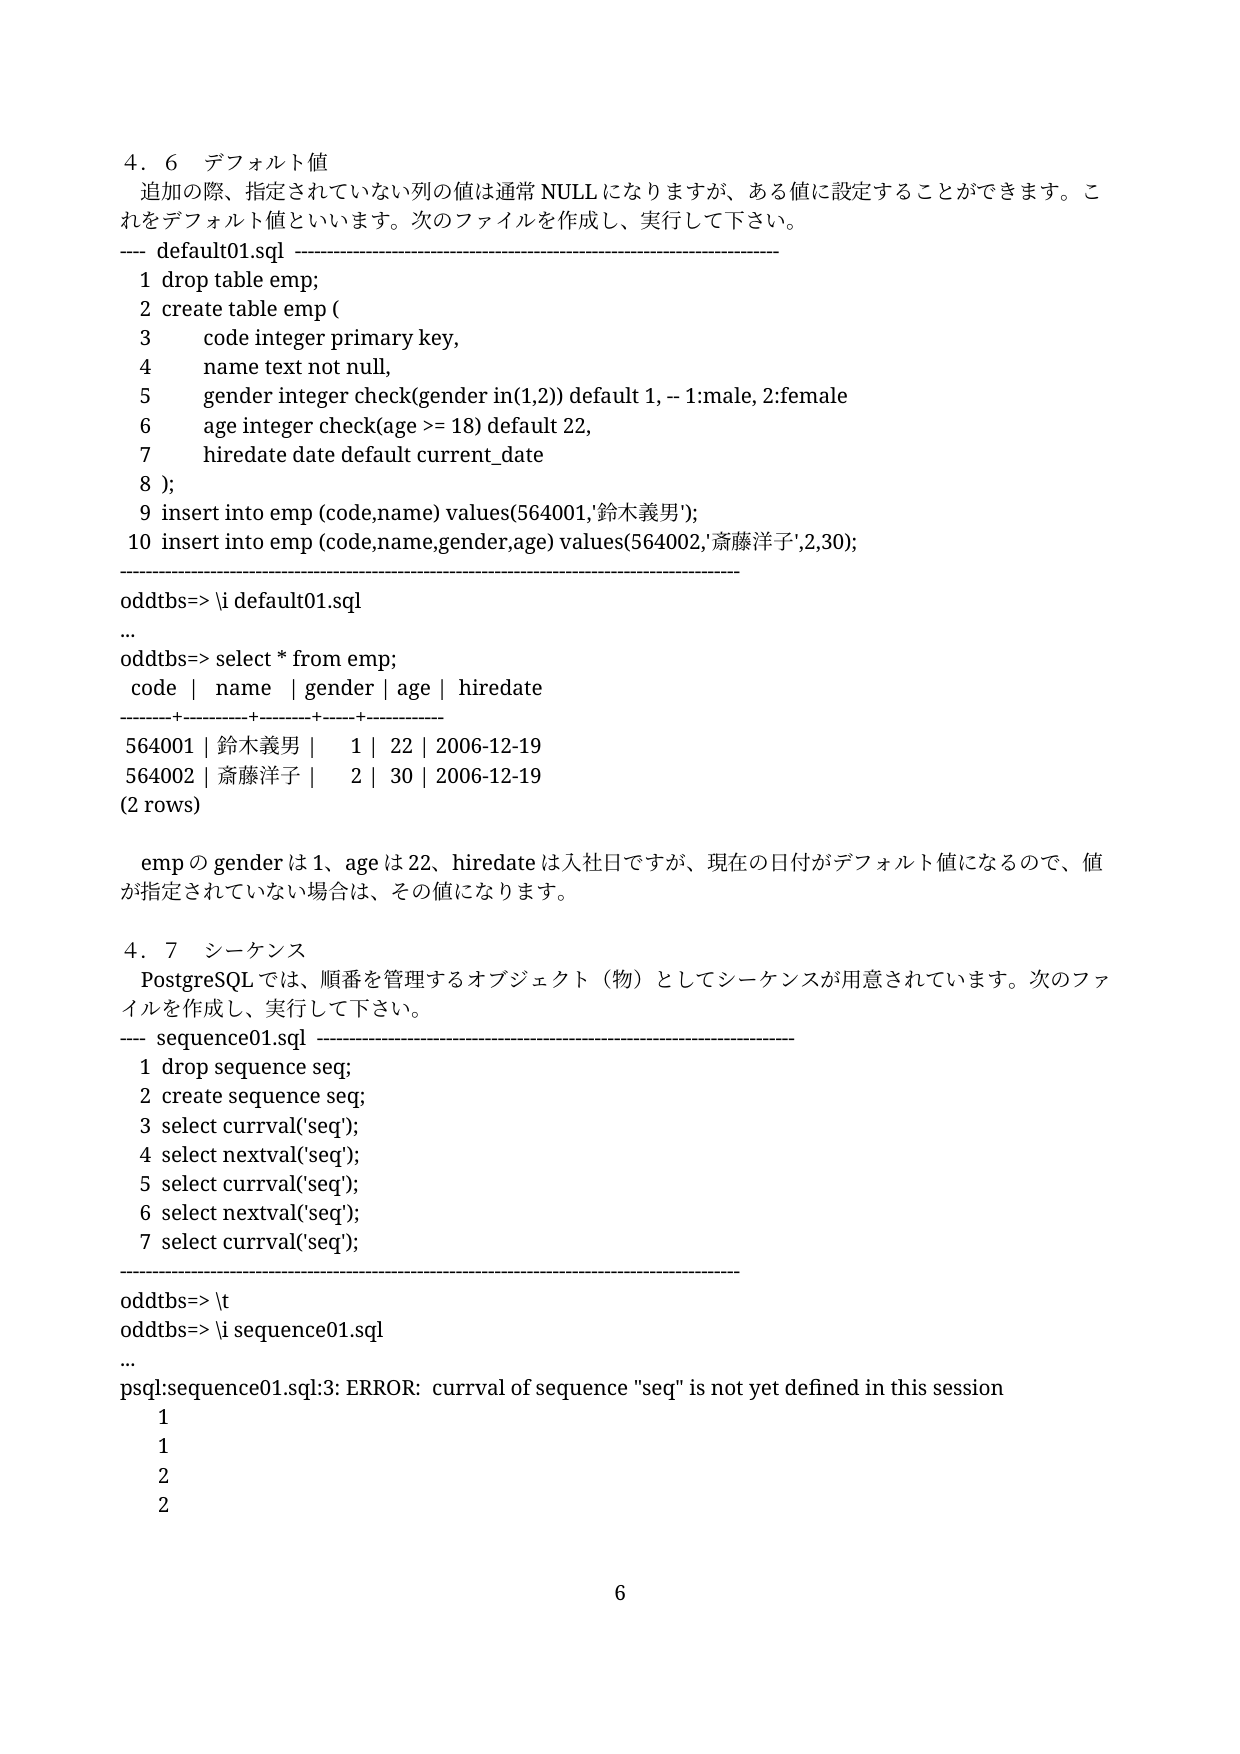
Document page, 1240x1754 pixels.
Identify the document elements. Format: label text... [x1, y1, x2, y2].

text 564002 | 斎藤洋子 | 2 | 30 | 2006-12-19 [120, 760, 1120, 789]
text ４．７ シーケンス [120, 935, 1120, 964]
list name text not null, [120, 351, 1120, 381]
list ); [120, 468, 1120, 497]
list insert into emp (code,name,gender,age) values(564002,'斎藤洋子',2,30); [120, 526, 1120, 556]
list drop table emp; [120, 264, 1120, 293]
list create table emp ( [120, 293, 1120, 322]
text psql:sequence01.sql:3: ERROR: currval of sequence "seq" is not yet defined in this session [120, 1372, 1120, 1401]
text ---- default01.sql --------------------------------------------------------------------------- [120, 235, 1120, 264]
text oddtbs=> \t [120, 1285, 1120, 1314]
text oddtbs=> \i default01.sql [120, 585, 1120, 614]
text PostgreSQLでは、順番を管理するオブジェクト（物）としてシーケンスが用意されています。次のファイルを作成し、実行して下さい。 [120, 964, 1120, 1022]
text empのgenderは1、ageは22、hiredateは入社日ですが、現在の日付がデフォルト値になるので、値が指定されていない場合は、その値になります。 [120, 847, 1120, 906]
text 2 [120, 1460, 1120, 1489]
text (2 rows) [120, 789, 1120, 818]
text ------------------------------------------------------------------------------------------------ [120, 1256, 1120, 1285]
text ---- sequence01.sql -------------------------------------------------------------------------- [120, 1022, 1120, 1051]
list select nextval('seq'); [120, 1197, 1120, 1226]
text ... [120, 1343, 1120, 1372]
list select currval('seq'); [120, 1168, 1120, 1197]
text ... [120, 614, 1120, 643]
text code | name | gender | age | hiredate [120, 672, 1120, 701]
list hiredate date default current_date [120, 439, 1120, 468]
list code integer primary key, [120, 322, 1120, 351]
list age integer check(age >= 18) default 22, [120, 410, 1120, 439]
list select nextval('seq'); [120, 1139, 1120, 1168]
text 564001 | 鈴木義男 | 1 | 22 | 2006-12-19 [120, 731, 1120, 760]
list drop sequence seq; [120, 1051, 1120, 1081]
list insert into emp (code,name) values(564001,'鈴木義男'); [120, 497, 1120, 526]
text 2 [120, 1489, 1120, 1518]
list select currval('seq'); [120, 1110, 1120, 1139]
text 1 [120, 1431, 1120, 1460]
text oddtbs=> \i sequence01.sql [120, 1314, 1120, 1343]
text ------------------------------------------------------------------------------------------------ [120, 556, 1120, 585]
text oddtbs=> select * from emp; [120, 643, 1120, 672]
list select currval('seq'); [120, 1226, 1120, 1256]
text ４．６ デフォルト値 [120, 147, 1120, 176]
list create sequence seq; [120, 1081, 1120, 1110]
list gender integer check(gender in(1,2)) default 1, -- 1:male, 2:female [120, 381, 1120, 410]
text 追加の際、指定されていない列の値は通常NULLになりますが、ある値に設定することができます。これをデフォルト値といいます。次のファイルを作成し、実行して下さい。 [120, 176, 1120, 235]
text --------+----------+--------+-----+------------ [120, 701, 1120, 731]
text 1 [120, 1401, 1120, 1431]
